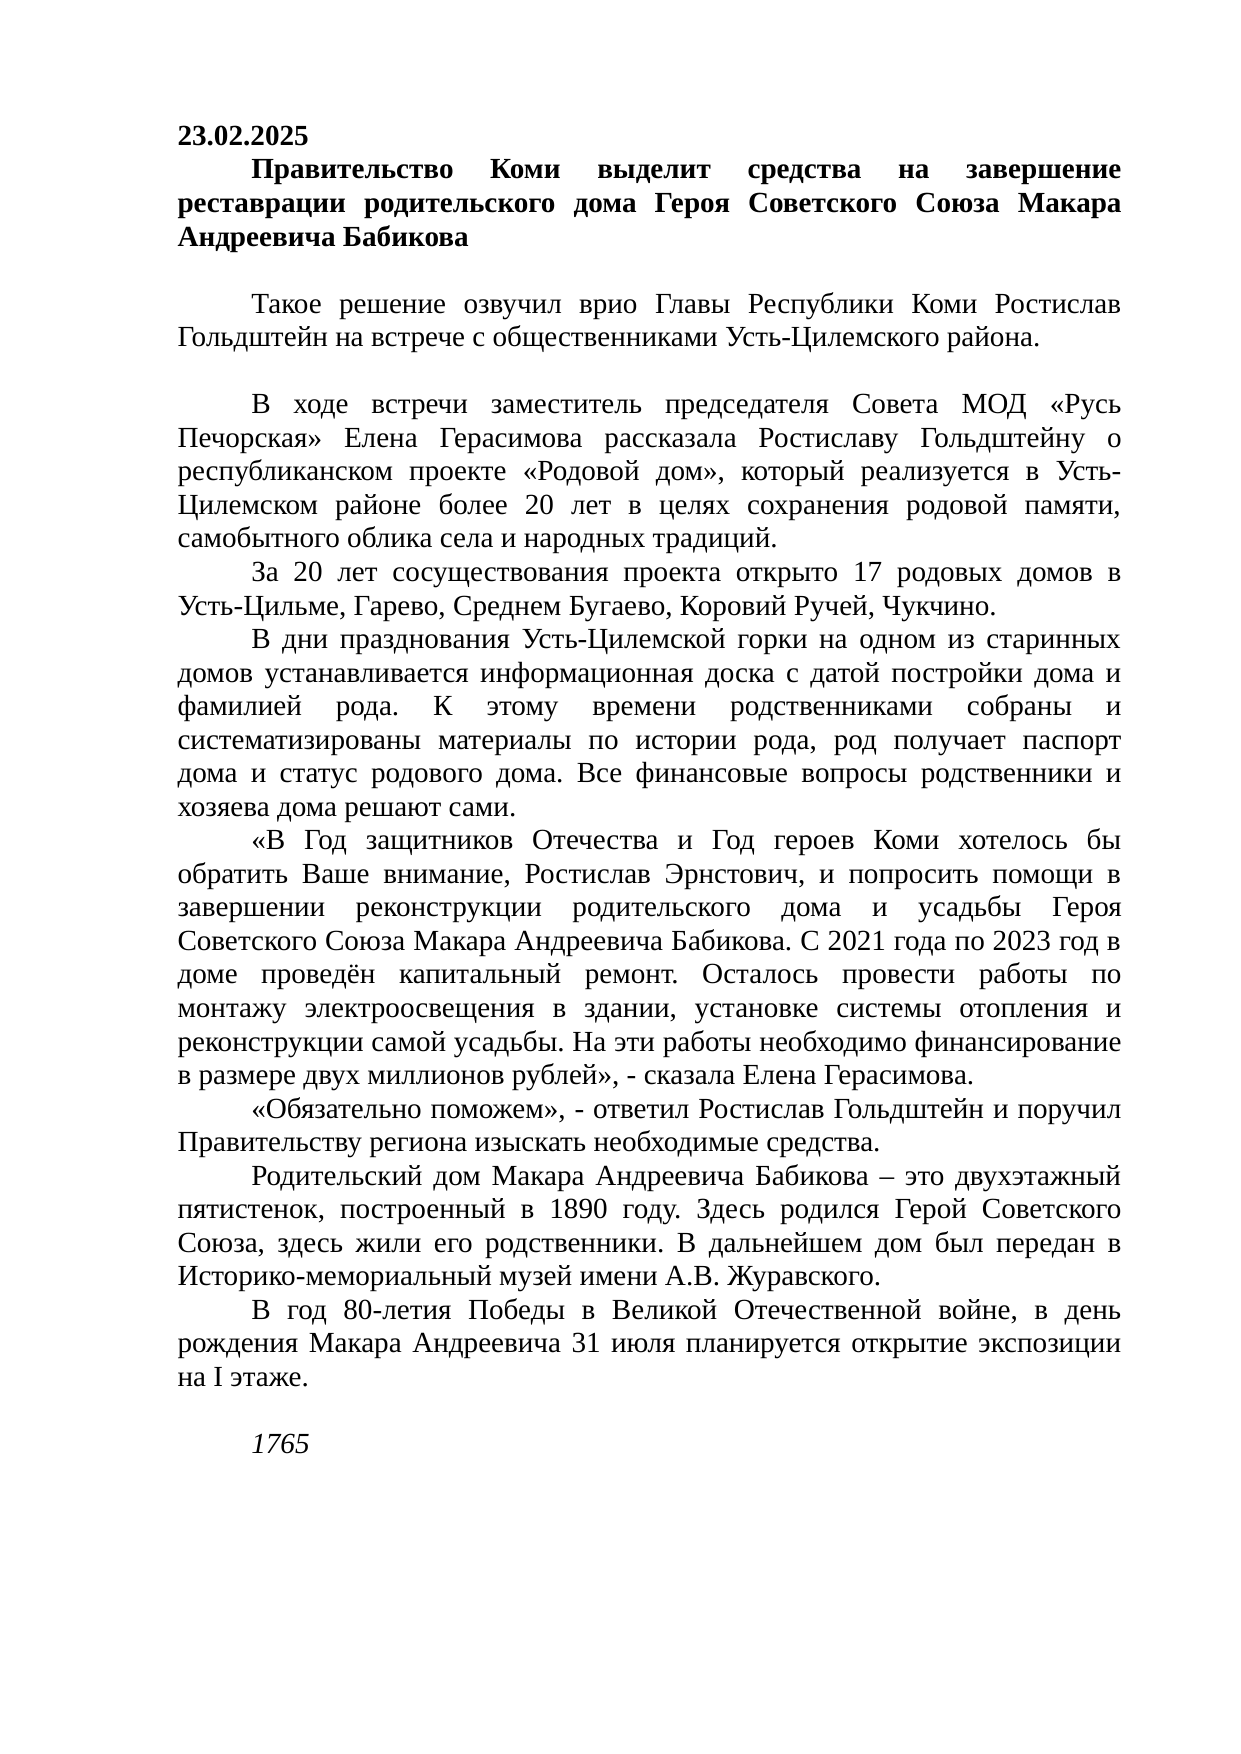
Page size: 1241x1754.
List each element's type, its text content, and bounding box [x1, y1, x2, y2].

text «Обязательно поможем», - ответил Ростислав Гольдштейн и поручил Правительству региона изыскать необходимые средства. [177, 1091, 1122, 1158]
text «В Год защитников Отечества и Год героев Коми хотелось бы обратить Ваше внимание, Ростислав Эрнстович, и попросить помощи в завершении реконструкции родительского дома и усадьбы Героя Советского Союза Макара Андреевича Бабикова. С 2021 года по 2023 год в доме проведён капитальный ремонт. Осталось провести работы по монтажу электроосвещения в здании, установке системы отопления и реконструкции самой усадьбы. На эти работы необходимо финансирование в размере двух миллионов рублей», - сказала Елена Герасимова. [177, 822, 1122, 1091]
text 23.02.2025 [177, 118, 1122, 152]
text Родительский дом Макара Андреевича Бабикова – это двухэтажный пятистенок, построенный в 1890 году. Здесь родился Герой Советского Союза, здесь жили его родственники. В дальнейшем дом был передан в Историко-мемориальный музей имени А.В. Журавского. [177, 1158, 1122, 1292]
text В год 80-летия Победы в Великой Отечественной войне, в день рождения Макара Андреевича 31 июля планируется открытие экспозиции на I этаже. [177, 1292, 1122, 1393]
text Такое решение озвучил врио Главы Республики Коми Ростислав Гольдштейн на встрече с общественниками Усть-Цилемского района. [177, 286, 1122, 353]
text В дни празднования Усть-Цилемской горки на одном из старинных домов устанавливается информационная доска с датой постройки дома и фамилией рода. К этому времени родственниками собраны и систематизированы материалы по истории рода, род получает паспорт дома и статус родового дома. Все финансовые вопросы родственники и хозяева дома решают сами. [177, 621, 1122, 822]
text Правительство Коми выделит средства на завершение реставрации родительского дома Героя Советского Союза Макара Андреевича Бабикова [177, 152, 1122, 252]
text В ходе встречи заместитель председателя Совета МОД «Русь Печорская» Елена Герасимова рассказала Ростиславу Гольдштейну о республиканском проекте «Родовой дом», который реализуется в Усть-Цилемском районе более 20 лет в целях сохранения родовой памяти, самобытного облика села и народных традиций. [177, 386, 1122, 554]
text 1765 [177, 1426, 1122, 1460]
text За 20 лет сосуществования проекта открыто 17 родовых домов в Усть-Цильме, Гарево, Среднем Бугаево, Коровий Ручей, Чукчино. [177, 554, 1122, 621]
